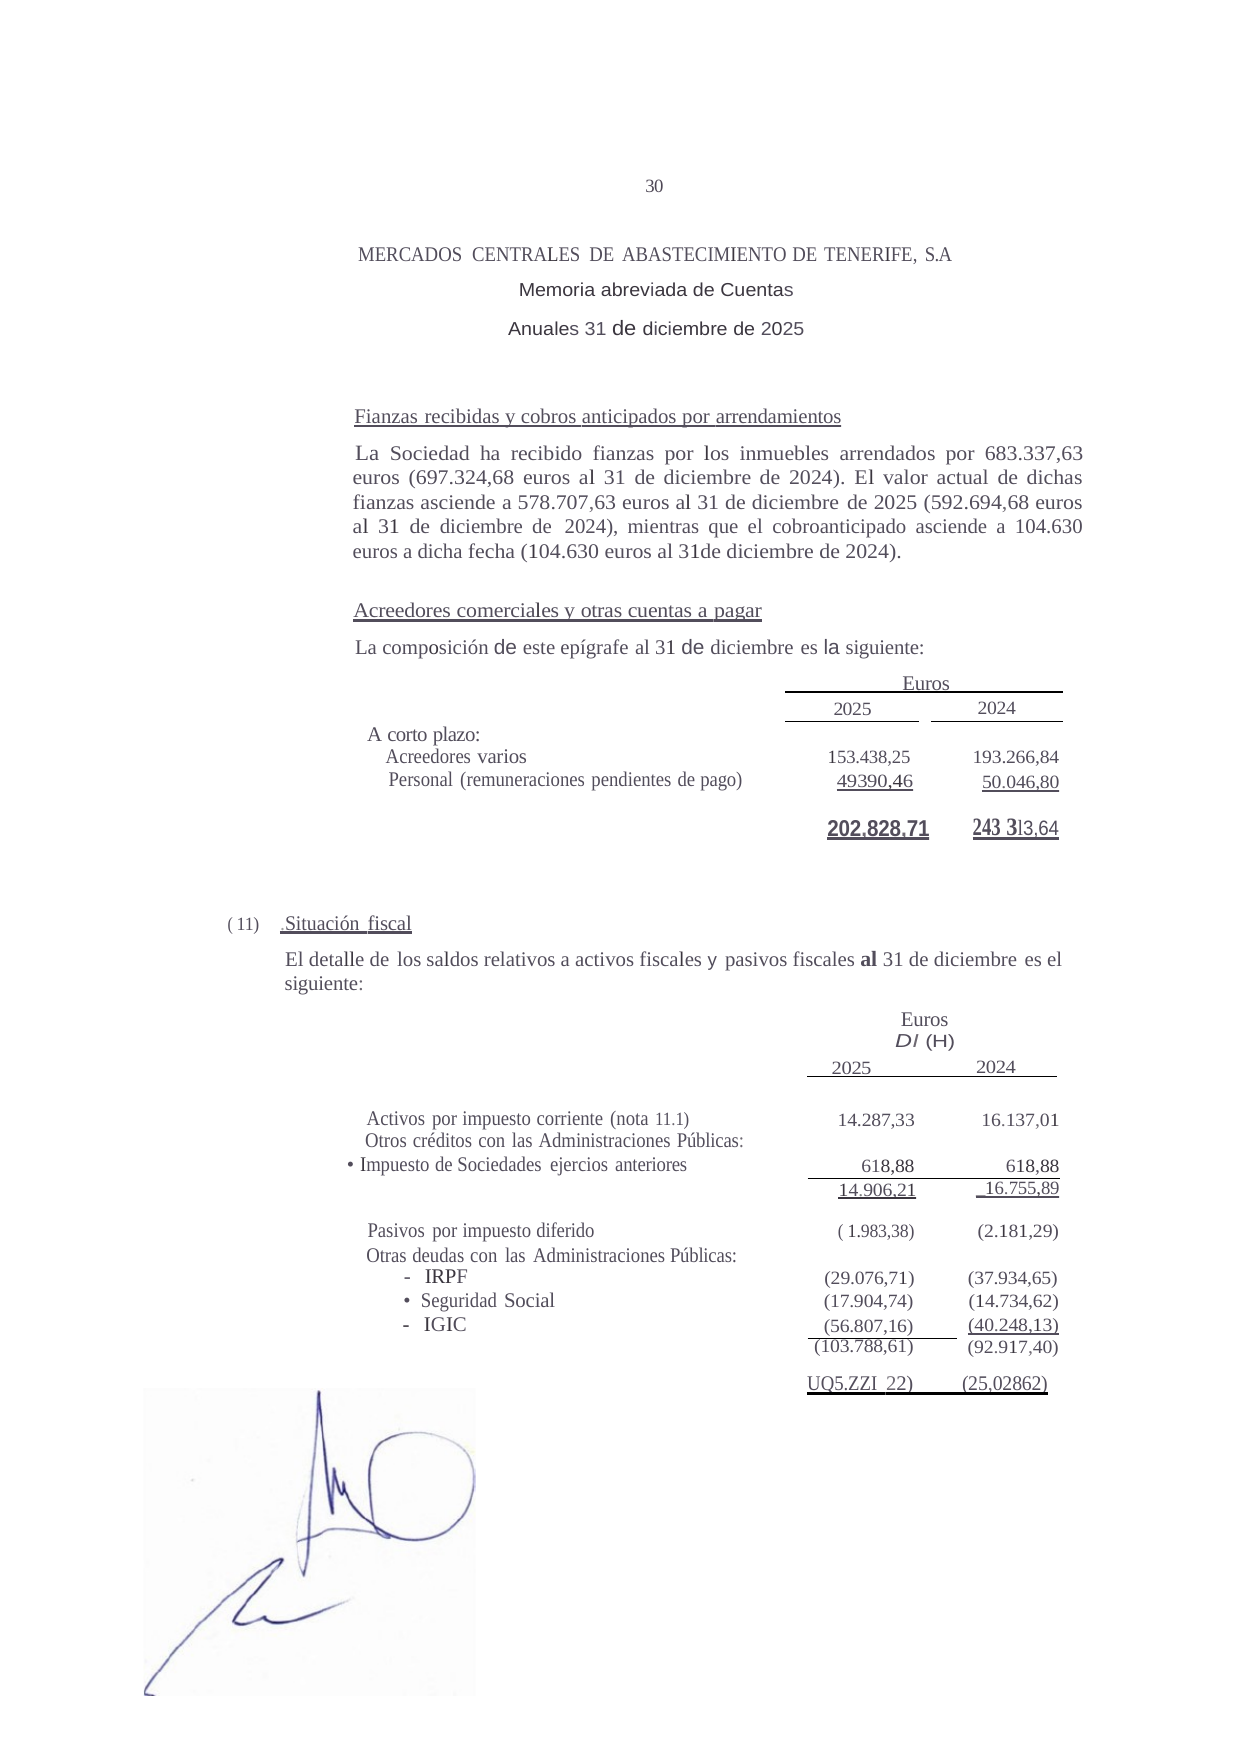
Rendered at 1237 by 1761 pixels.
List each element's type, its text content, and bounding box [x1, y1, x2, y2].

table_cell ( 1.983,38) [808, 1210, 957, 1244]
table_cell _16.755,89 [957, 1179, 1059, 1210]
table_cell (29.076,71) [808, 1244, 957, 1290]
table_cell 202,828,71 [788, 805, 946, 843]
table_cell [360, 1338, 808, 1358]
table_cell 243 3l3,64 [946, 805, 1064, 843]
text Euros [901, 1008, 1089, 1031]
table_cell (17.904,74) [808, 1290, 957, 1313]
table_cell Personal (remuneraciones pendientes de pago) [380, 769, 788, 805]
text La composición de este epígrafe al 31 de diciembre es la siguiente: [191, 635, 1089, 659]
table_cell (14.734,62) [957, 1290, 1059, 1313]
table_cell [360, 1178, 808, 1210]
text A corto plazo: [367, 719, 1089, 746]
text Acreedores comerciales y otras cuentas a pagar [353, 598, 1089, 622]
table_cell (40.248,13) [957, 1314, 1059, 1338]
text El detalle de los saldos relativos a activos fiscales y pasivos fiscales al 31 de diciembre es el siguiente: [284, 946, 1087, 995]
table_header 153.438,25 [788, 746, 946, 769]
text 2025 2024 [760, 697, 1089, 719]
table_cell (103.788,61) [808, 1339, 957, 1358]
text Memoria abreviada de Cuentas Anuales 31 de diciembre de 2025 [483, 279, 829, 340]
table_cell 618,88 [808, 1154, 957, 1178]
text 2025 2024 [807, 1056, 1089, 1078]
text ( 11) .Situación fiscal [227, 910, 1089, 934]
table_header 16.137,01 [957, 1107, 1059, 1154]
table_header 193.266,84 [946, 746, 1064, 769]
table_cell 50.046,80 [946, 769, 1064, 805]
table_header Acreedores varios [380, 746, 788, 769]
table_cell [380, 805, 788, 843]
table_cell 49390,46 [788, 769, 946, 805]
table_cell Impuesto de Sociedades ejercios anteriores [360, 1154, 808, 1178]
table_header Activos por impuesto corriente (nota 11.1) Otros créditos con las Administraciones Públicas: [360, 1107, 808, 1154]
text UQ5.ZZI 22) (25,02862) [807, 1371, 1089, 1395]
table_cell 618,88 [957, 1154, 1059, 1178]
table_cell Pasivos por impuesto diferido [360, 1210, 808, 1244]
text DI (H) [895, 1031, 1089, 1052]
table_cell Otras deudas con las Administraciones Públicas: - IRPF [360, 1244, 808, 1290]
table_cell (56.807,16) [808, 1314, 957, 1338]
table_cell - IGIC [360, 1314, 808, 1338]
text La Sociedad ha recibido fianzas por los inmuebles arrendados por 683.337,63 euros (697.324,68 euros al 31 de diciembre de 2024). El valor actual de dichas fianzas asciende a 578.707,63 euros al 31 de diciembre de 2025 (592.694,68 euros al 31 de diciembre de 2024), mientras que el cobroanticipado asciende a 104.630 euros a dicha fecha (104.630 euros al 31de diciembre de 2024). [352, 440, 1083, 563]
table_cell (92.917,40) [957, 1338, 1059, 1358]
text Fianzas recibidas y cobros anticipados por arrendamientos [354, 404, 1089, 428]
table_cell Seguridad Social [360, 1290, 808, 1313]
table_header 14.287,33 [808, 1107, 957, 1154]
table_cell 14.906,21 [808, 1179, 957, 1210]
text Euros [760, 671, 1089, 695]
table_cell (2.181,29) [957, 1210, 1059, 1244]
text MERCADOS CENTRALES DE ABASTECIMIENTO DE TENERIFE, S.A [222, 242, 1089, 266]
table_cell (37.934,65) [957, 1244, 1059, 1290]
